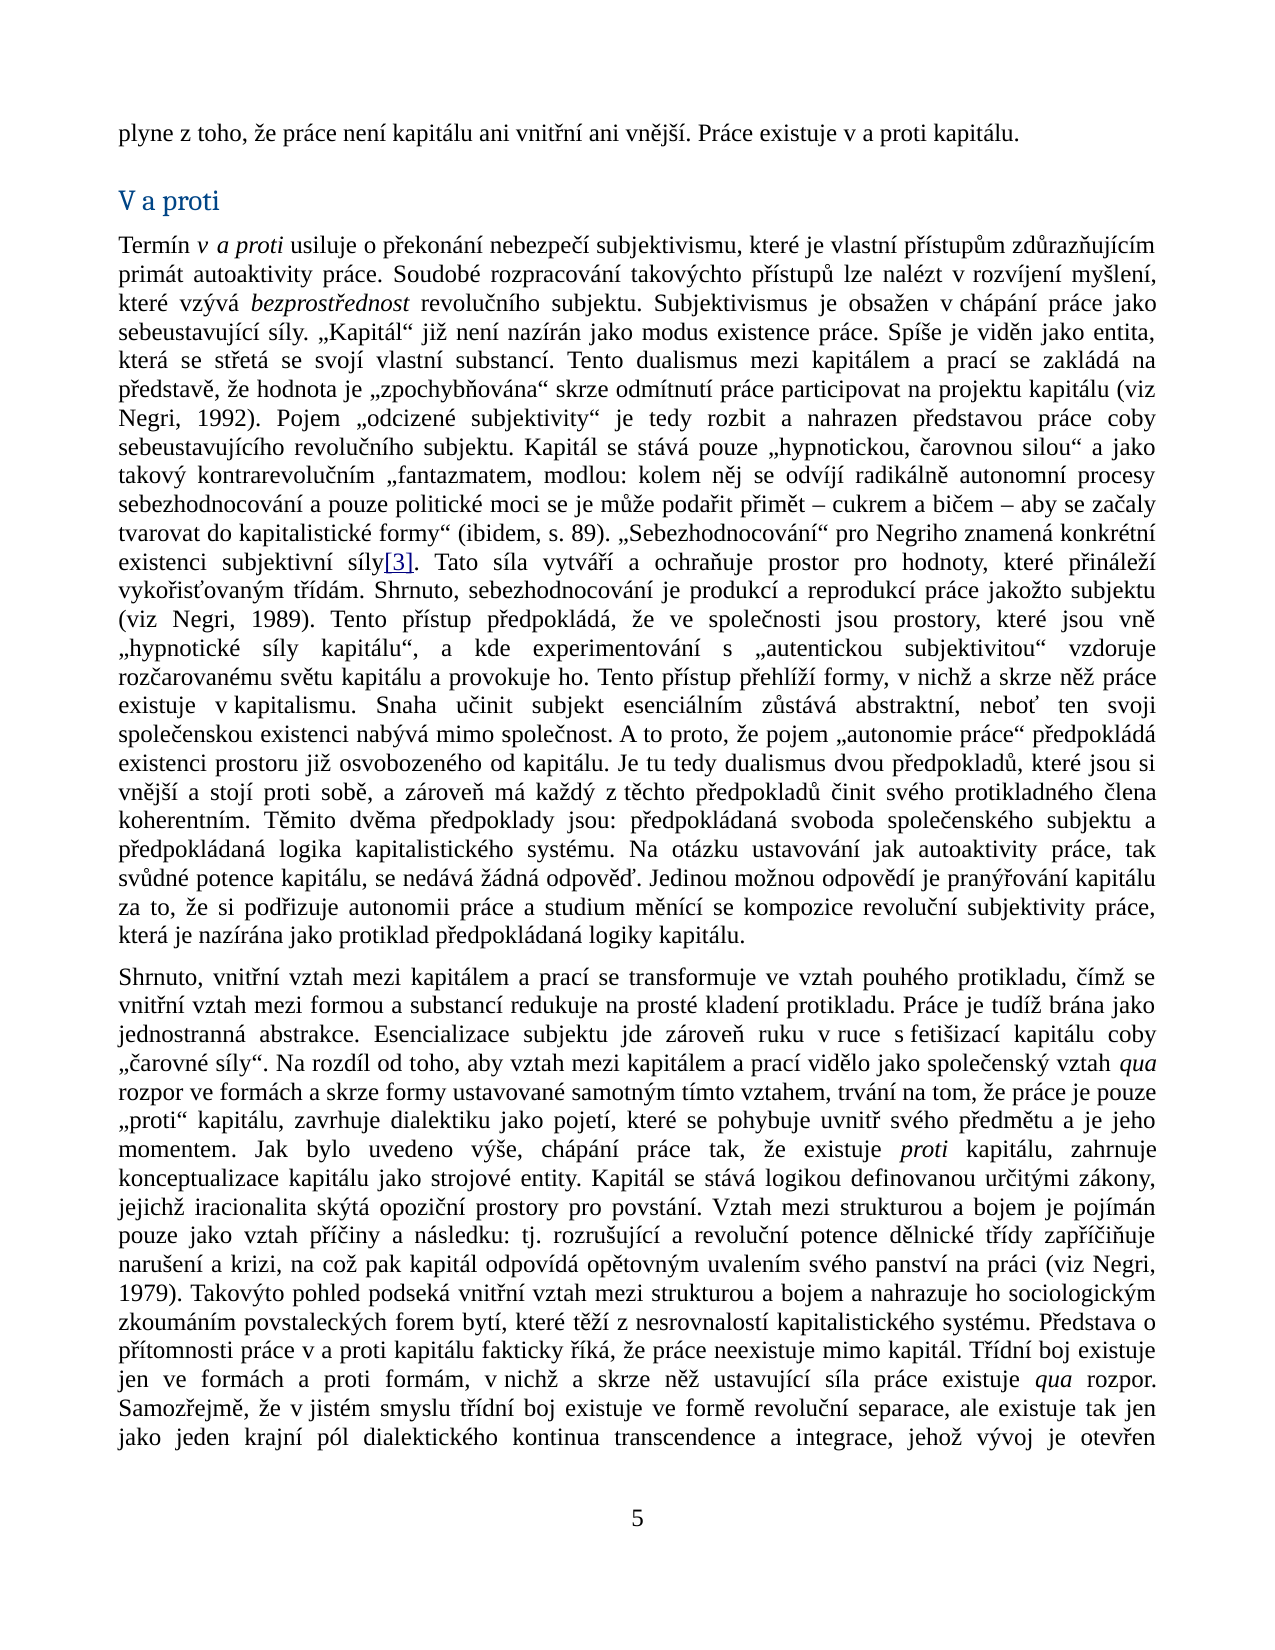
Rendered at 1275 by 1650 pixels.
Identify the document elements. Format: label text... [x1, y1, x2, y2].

text Shrnuto, vnitřní vztah mezi kapitálem a prací se transformuje ve vztah pouhého protikladu, čímž se vnitřní vztah mezi formou a substancí redukuje na prosté kladení protikladu. Práce je tudíž brána jako jednostranná abstrakce. Esencializace subjektu jde zároveň ruku v ruce s fetišizací kapitálu coby „čarovné síly“. Na rozdíl od toho, aby vztah mezi kapitálem a prací vidělo jako společenský vztah qua rozpor ve formách a skrze formy ustavované samotným tímto vztahem, trvání na tom, že práce je pouze „proti“ kapitálu, zavrhuje dialektiku jako pojetí, které se pohybuje uvnitř svého předmětu a je jeho momentem. Jak bylo uvedeno výše, chápání práce tak, že existuje proti kapitálu, zahrnuje konceptualizace kapitálu jako strojové entity. Kapitál se stává logikou definovanou určitými zákony, jejichž iracionalita skýtá opoziční prostory pro povstání. Vztah mezi strukturou a bojem je pojímán pouze jako vztah příčiny a následku: tj. rozrušující a revoluční potence dělnické třídy zapříčiňuje narušení a krizi, na což pak kapitál odpovídá opětovným uvalením svého panství na práci (viz Negri, 1979). Takovýto pohled podseká vnitřní vztah mezi strukturou a bojem a nahrazuje ho sociologickým zkoumáním povstaleckých forem bytí, které těží z nesrovnalostí kapitalistického systému. Představa o přítomnosti práce v a proti kapitálu fakticky říká, že práce neexistuje mimo kapitál. Třídní boj existuje jen ve formách a proti formám, v nichž a skrze něž ustavující síla práce existuje qua rozpor. Samozřejmě, že v jistém smyslu třídní boj existuje ve formě revoluční separace, ale existuje tak jen jako jeden krajní pól dialektického kontinua transcendence a integrace, jehož vývoj je otevřen [118, 962, 1157, 1450]
text plyne z toho, že práce není kapitálu ani vnitřní ani vnější. Práce existuje v a proti kapitálu. [118, 118, 1157, 147]
subtitle V a proti [118, 184, 1157, 218]
text Termín v a proti usiluje o překonání nebezpečí subjektivismu, které je vlastní přístupům zdůrazňujícím primát autoaktivity práce. Soudobé rozpracování takovýchto přístupů lze nalézt v rozvíjení myšlení, které vzývá bezprostřednost revolučního subjektu. Subjektivismus je obsažen v chápání práce jako sebeustavující síly. „Kapitál“ již není nazírán jako modus existence práce. Spíše je viděn jako entita, která se střetá se svojí vlastní substancí. Tento dualismus mezi kapitálem a prací se zakládá na představě, že hodnota je „zpochybňována“ skrze odmítnutí práce participovat na projektu kapitálu (viz Negri, 1992). Pojem „odcizené subjektivity“ je tedy rozbit a nahrazen představou práce coby sebeustavujícího revolučního subjektu. Kapitál se stává pouze „hypnotickou, čarovnou silou“ a jako takový kontrarevolučním „fantazmatem, modlou: kolem něj se odvíjí radikálně autonomní procesy sebezhodnocování a pouze politické moci se je může podařit přimět – cukrem a bičem – aby se začaly tvarovat do kapitalistické formy“ (ibidem, s. 89). „Sebezhodnocování“ pro Negriho znamená konkrétní existenci subjektivní síly[3]. Tato síla vytváří a ochraňuje prostor pro hodnoty, které přináleží vykořisťovaným třídám. Shrnuto, sebezhodnocování je produkcí a reprodukcí práce jakožto subjektu (viz Negri, 1989). Tento přístup předpokládá, že ve společnosti jsou prostory, které jsou vně „hypnotické síly kapitálu“, a kde experimentování s „autentickou subjektivitou“ vzdoruje rozčarovanému světu kapitálu a provokuje ho. Tento přístup přehlíží formy, v nichž a skrze něž práce existuje v kapitalismu. Snaha učinit subjekt esenciálním zůstává abstraktní, neboť ten svoji společenskou existenci nabývá mimo společnost. A to proto, že pojem „autonomie práce“ předpokládá existenci prostoru již osvobozeného od kapitálu. Je tu tedy dualismus dvou předpokladů, které jsou si vnější a stojí proti sobě, a zároveň má každý z těchto předpokladů činit svého protikladného člena koherentním. Těmito dvěma předpoklady jsou: předpokládaná svoboda společenského subjektu a předpokládaná logika kapitalistického systému. Na otázku ustavování jak autoaktivity práce, tak svůdné potence kapitálu, se nedává žádná odpověď. Jedinou možnou odpovědí je pranýřování kapitálu za to, že si podřizuje autonomii práce a studium měnící se kompozice revoluční subjektivity práce, která je nazírána jako protiklad předpokládaná logiky kapitálu. [118, 230, 1157, 949]
